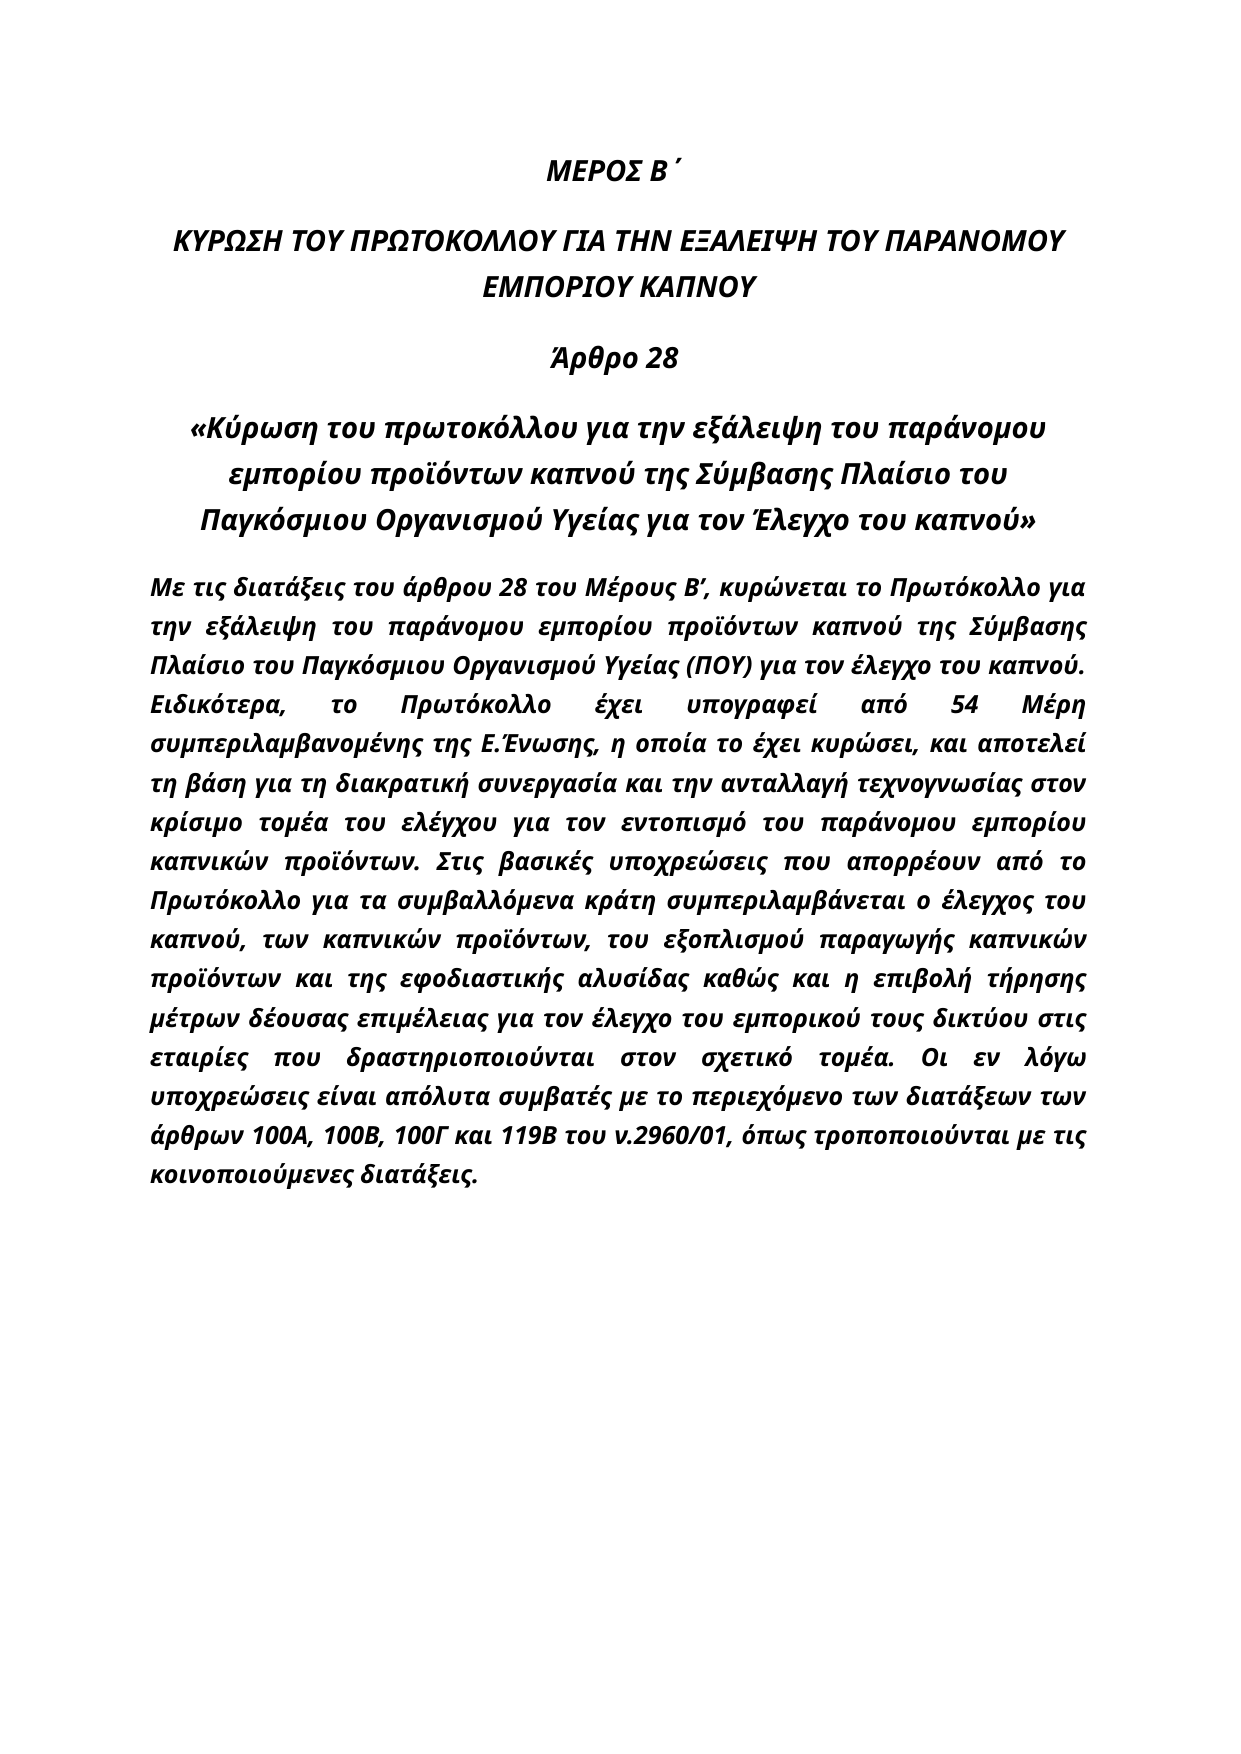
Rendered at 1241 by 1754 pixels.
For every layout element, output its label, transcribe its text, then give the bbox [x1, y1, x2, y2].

subtitle «Κύρωση του πρωτοκόλλου για την εξάλειψη του παράνομου εμπορίου προϊόντων καπνού της Σύμβασης Πλαίσιο του Παγκόσμιου Οργανισμού Υγείας για τον Έλεγχο του καπνού» [150, 407, 1090, 538]
text Με τις διατάξεις του άρθρου 28 του Μέρους Β’, κυρώνεται το Πρωτόκολλο για την εξάλειψη του παράνομου εμπορίου προϊόντων καπνού της Σύμβασης Πλαίσιο του Παγκόσμιου Οργανισμού Υγείας (ΠΟΥ) για τον έλεγχο του καπνού. Ειδικότερα, το Πρωτόκολλο έχει υπογραφεί από 54 Μέρη συμπεριλαμβανομένης της Ε.Ένωσης, η οποία το έχει κυρώσει, και αποτελεί τη βάση για τη διακρατική συνεργασία και την ανταλλαγή τεχνογνωσίας στον κρίσιμο τομέα του ελέγχου για τον εντοπισμό του παράνομου εμπορίου καπνικών προϊόντων. Στις βασικές υποχρεώσεις που απορρέουν από το Πρωτόκολλο για τα συμβαλλόμενα κράτη συμπεριλαμβάνεται ο έλεγχος του καπνού, των καπνικών προϊόντων, του εξοπλισμού παραγωγής καπνικών προϊόντων και της εφοδιαστικής αλυσίδας καθώς και η επιβολή τήρησης μέτρων δέουσας επιμέλειας για τον έλεγχο του εμπορικού τους δικτύου στις εταιρίες που δραστηριοποιούνται στον σχετικό τομέα. Οι εν λόγω υποχρεώσεις είναι απόλυτα συμβατές με το περιεχόμενο των διατάξεων των άρθρων 100Α, 100Β, 100Γ και 119Β του ν.2960/01, όπως τροποποιούνται με τις κοινοποιούμενες διατάξεις. [150, 569, 1090, 1191]
subtitle ΜΕΡΟΣ Β΄ [150, 150, 1090, 190]
subtitle Άρθρο 28 [150, 337, 1090, 377]
subtitle ΚΥΡΩΣΗ ΤΟΥ ΠΡΩΤΟΚΟΛΛΟΥ ΓΙΑ ΤΗΝ ΕΞΑΛΕΙΨΗ ΤΟΥ ΠΑΡΑΝΟΜΟΥ ΕΜΠΟΡΙΟΥ ΚΑΠΝΟΥ [150, 221, 1090, 306]
